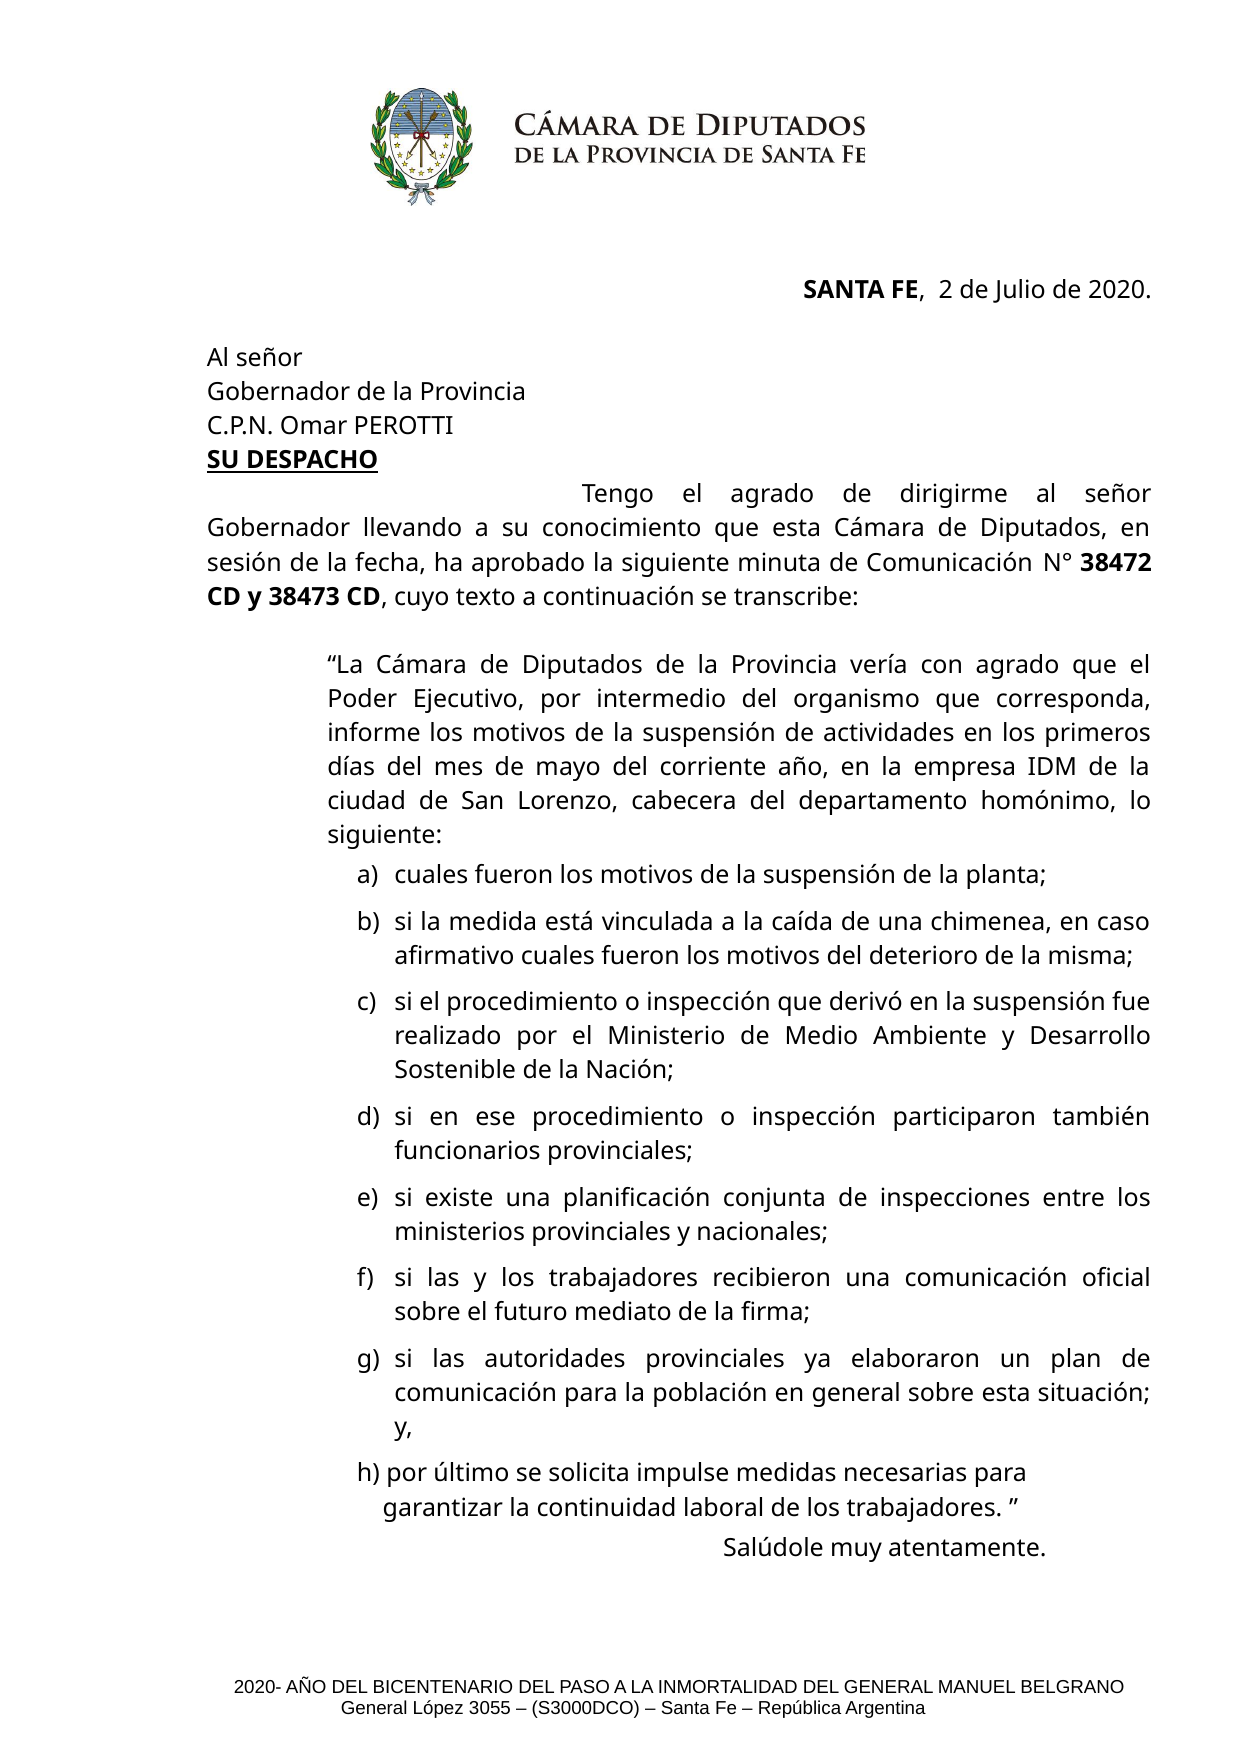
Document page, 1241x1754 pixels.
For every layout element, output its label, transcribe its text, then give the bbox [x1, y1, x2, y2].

list cuales fueron los motivos de la suspensión de la planta; [357, 857, 1152, 891]
text SANTA FE, 2 de Julio de 2020. [207, 272, 1152, 306]
text “La Cámara de Diputados de la Provincia vería con agrado que el Poder Ejecutivo, por intermedio del organismo que corresponda, informe los motivos de la suspensión de actividades en los primeros días del mes de mayo del corriente año, en la empresa IDM de la ciudad de San Lorenzo, cabecera del departamento homónimo, lo siguiente: [327, 646, 1152, 851]
list si la medida está vinculada a la caída de una chimenea, en caso afirmativo cuales fueron los motivos del deterioro de la misma; [357, 903, 1152, 971]
text Salúdole muy atentamente. [649, 1529, 1152, 1563]
picture [370, 88, 866, 210]
text Tengo el agrado de dirigirme al señor Gobernador llevando a su conocimiento que esta Cámara de Diputados, en sesión de la fecha, ha aprobado la siguiente minuta de Comunicación N° 38472 CD y 38473 CD, cuyo texto a continuación se transcribe: [207, 476, 1152, 612]
text SU DESPACHO [207, 442, 1152, 476]
text Al señor [207, 340, 1152, 374]
list si en ese procedimiento o inspección participaron también funcionarios provinciales; [357, 1098, 1152, 1167]
text h) por último se solicita impulse medidas necesarias para garantizar la continuidad laboral de los trabajadores. ” [327, 1455, 1152, 1523]
list si las y los trabajadores recibieron una comunicación oficial sobre el futuro mediato de la firma; [357, 1260, 1152, 1328]
list si el procedimiento o inspección que derivó en la suspensión fue realizado por el Ministerio de Medio Ambiente y Desarrollo Sostenible de la Nación; [357, 984, 1152, 1086]
list si existe una planificación conjunta de inspecciones entre los ministerios provinciales y nacionales; [357, 1179, 1152, 1247]
list si las autoridades provinciales ya elaboraron un plan de comunicación para la población en general sobre esta situación; y, [357, 1340, 1152, 1443]
text Gobernador de la Provincia [207, 374, 1152, 408]
text C.P.N. Omar PEROTTI [207, 408, 1152, 442]
